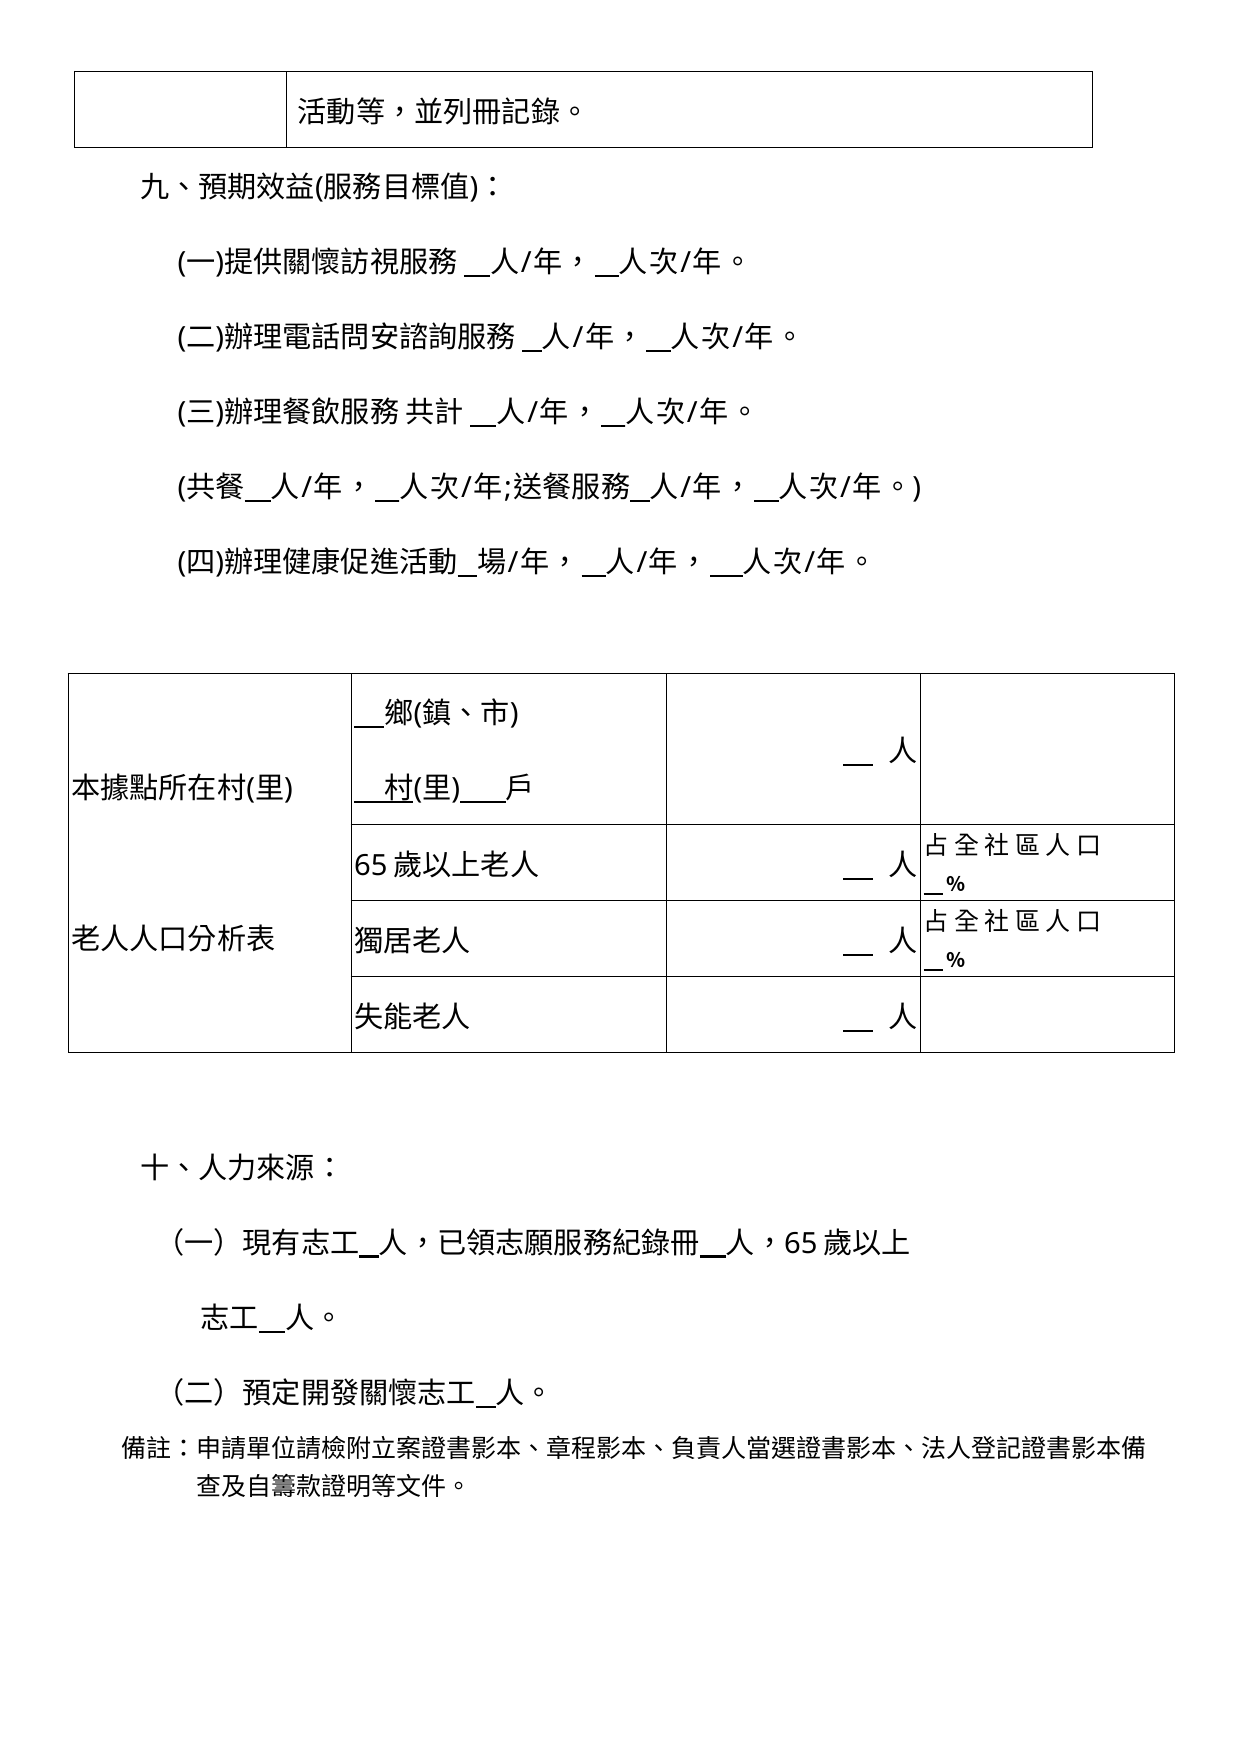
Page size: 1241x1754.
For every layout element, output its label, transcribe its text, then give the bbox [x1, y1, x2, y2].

text （一）現有志工 人，已領志願服務紀錄冊 人，65歲以上 [140, 1203, 1152, 1278]
table_cell 占 全 社 區 人 口 ﹪ [921, 901, 1174, 976]
text (一)提供關懷訪視服務 人/年， 人次/年。 [177, 223, 1152, 298]
table_header 本據點所在村(里) 老人人口分析表 [69, 674, 351, 1052]
table_cell 人 [667, 977, 920, 1052]
table_cell 活動等，並列冊記錄。 [287, 72, 1092, 147]
table_cell 人 [667, 825, 920, 900]
table_cell [921, 977, 1174, 1052]
text (二)辦理電話問安諮詢服務 人/年， 人次/年。 [177, 298, 1152, 373]
table_cell 人 [667, 901, 920, 976]
text (共餐 人/年， 人次/年;送餐服務 人/年， 人次/年。) [177, 448, 1152, 523]
table_cell 獨居老人 [352, 901, 666, 976]
text 備註：申請單位請檢附立案證書影本、章程影本、負責人當選證書影本、法人登記證書影本備查及自籌款證明等文件。 [121, 1428, 1152, 1503]
text 志工 人。 [140, 1278, 1152, 1353]
text （二）預定開發關懷志工 人。 [140, 1353, 1152, 1428]
table_cell 占 全 社 區 人 口 ﹪ [921, 825, 1174, 900]
table_cell 65歲以上老人 [352, 825, 666, 900]
table_header 鄉(鎮、市) 村(里) 戶 [352, 674, 666, 824]
text 十、人力來源： [140, 1128, 1152, 1203]
table_cell [75, 72, 286, 147]
table_cell 失能老人 [352, 977, 666, 1052]
text (四)辦理健康促進活動 場/年， 人/年， 人次/年。 [177, 523, 1152, 598]
text (三)辦理餐飲服務 共計 人/年， 人次/年。 [177, 373, 1152, 448]
table_header 人 [667, 674, 920, 824]
table_header [921, 674, 1174, 824]
text 九、預期效益(服務目標值)： [140, 148, 1152, 223]
